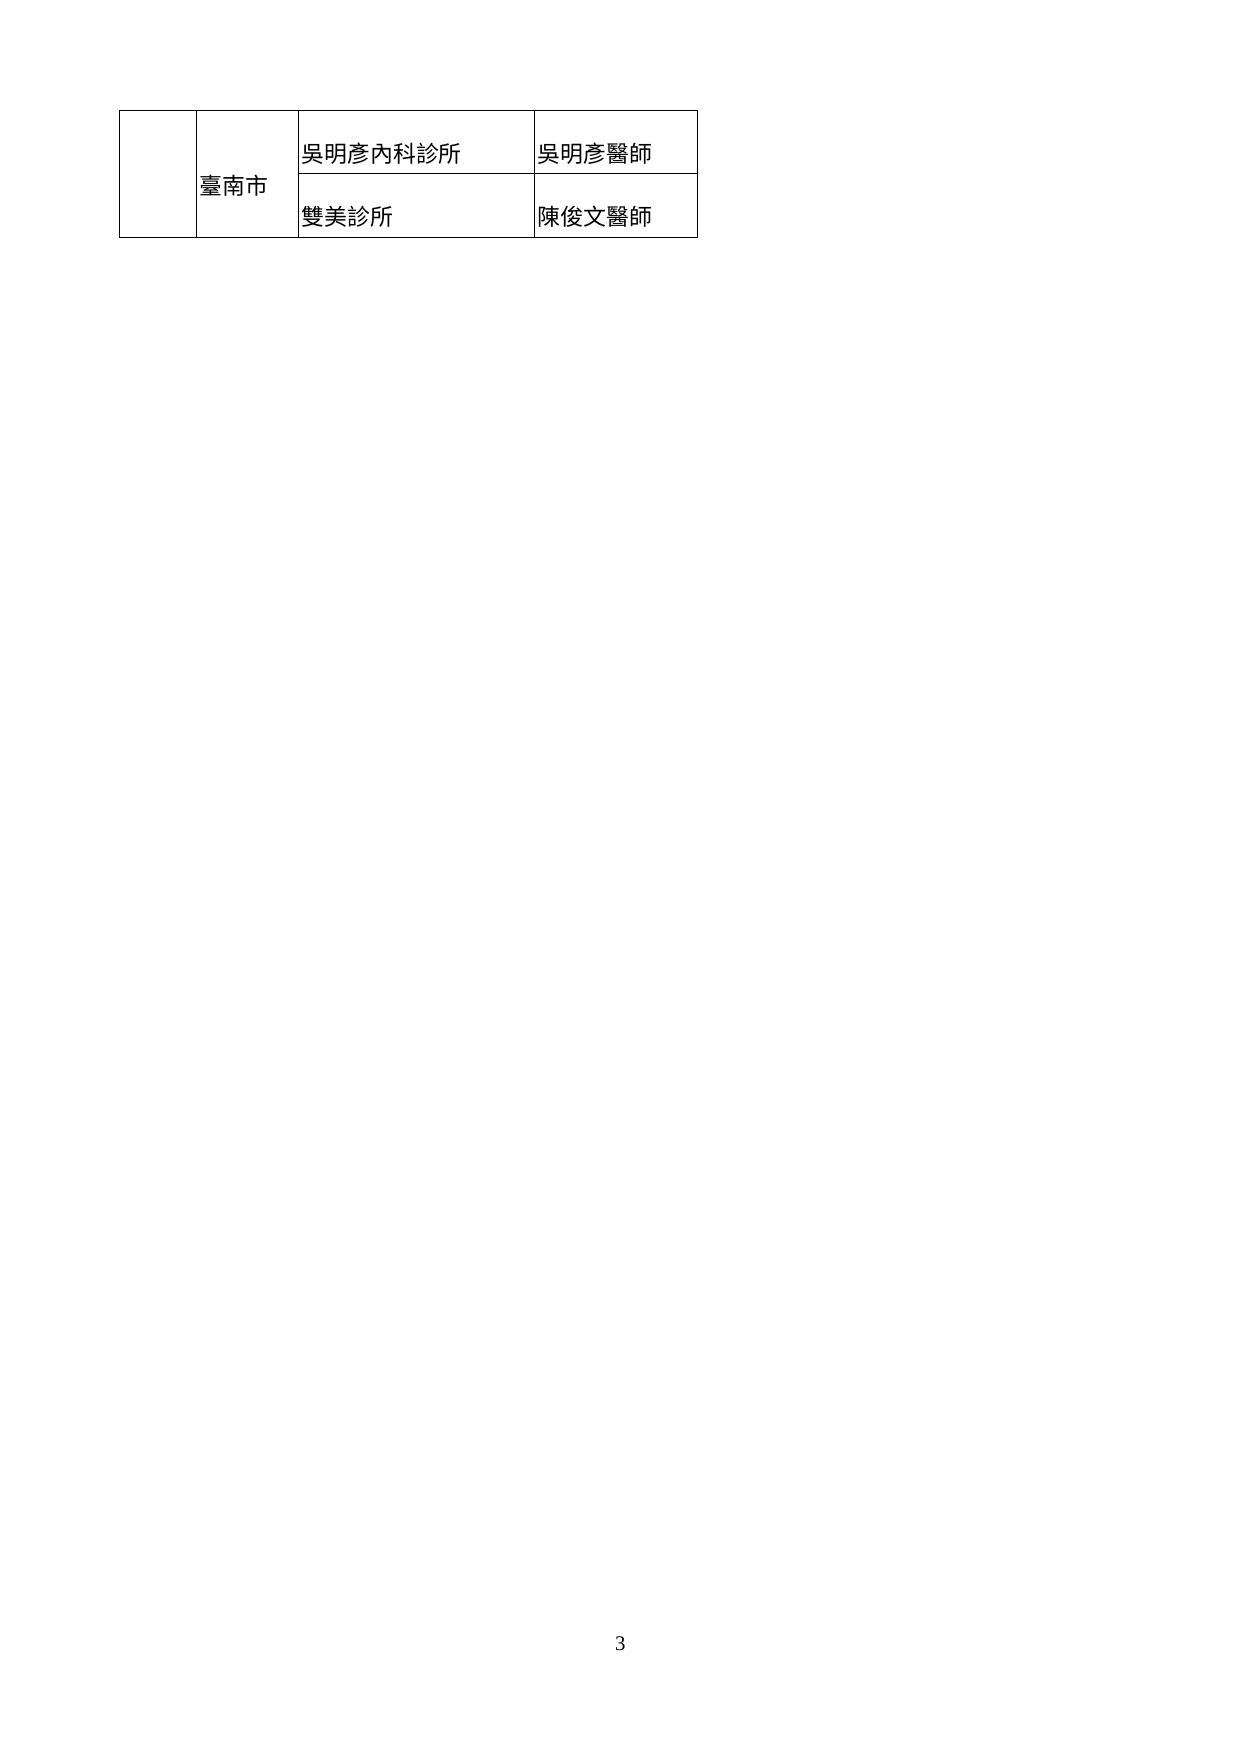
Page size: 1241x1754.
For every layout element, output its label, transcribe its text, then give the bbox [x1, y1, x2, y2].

table_cell 吳明彥內科診所 [299, 111, 534, 173]
table_cell 吳明彥醫師 [535, 111, 697, 173]
table_cell [120, 111, 196, 237]
table_cell 陳俊文醫師 [535, 174, 697, 237]
table_cell 雙美診所 [299, 174, 534, 237]
table_cell 臺南市 [197, 111, 298, 237]
